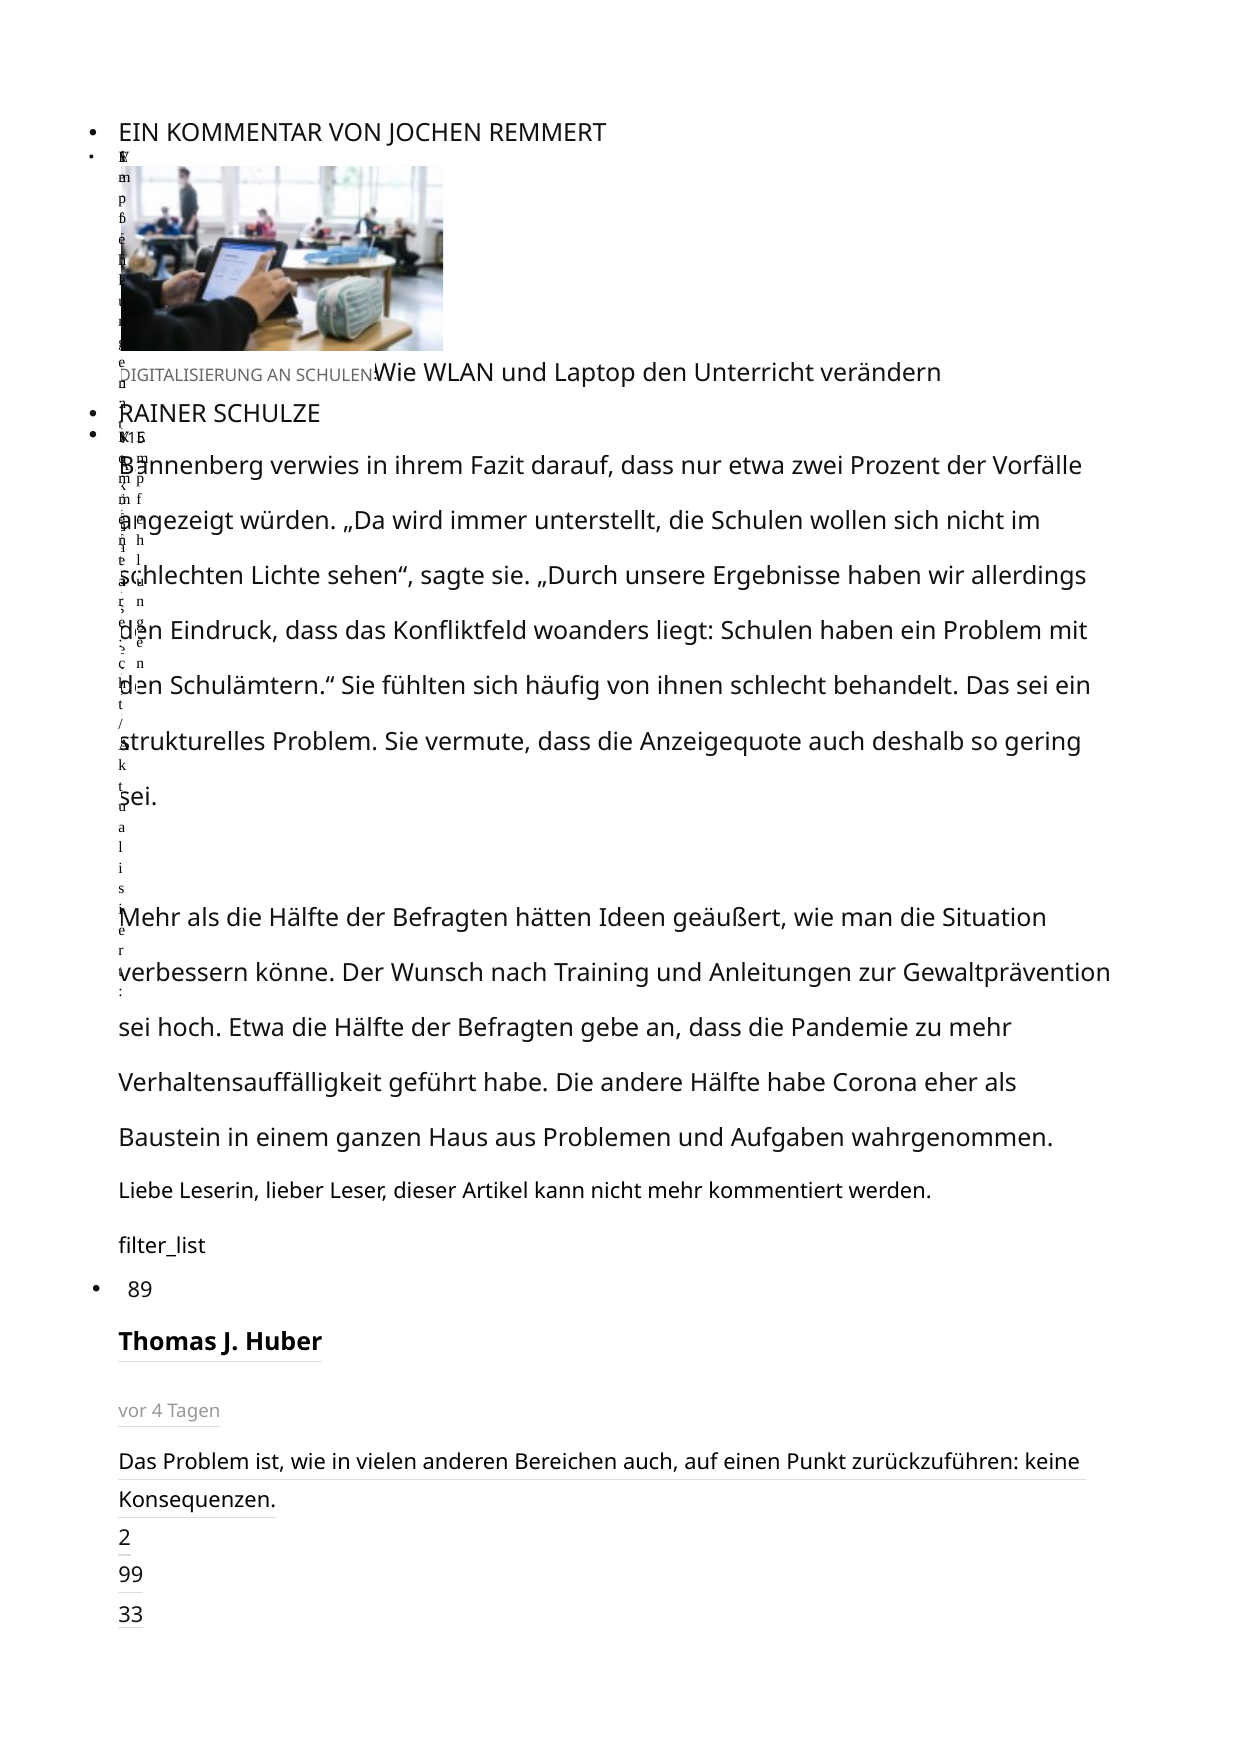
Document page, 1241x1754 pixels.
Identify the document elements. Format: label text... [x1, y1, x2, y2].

text filter_list [118, 1230, 1122, 1260]
text DIGITALISIERUNG AN SCHULENWie WLAN und Laptop den Unterricht verändern [121, 355, 1122, 389]
text Mehr als die Hälfte der Befragten hätten Ideen geäußert, wie man die Situation verbessern könne. Der Wunsch nach Training und Anleitungen zur Gewaltprävention sei hoch. Etwa die Hälfte der Befragten gebe an, dass die Pandemie zu mehr Verhaltensauffälligkeit geführt habe. Die andere Hälfte habe Corona eher als Baustein in einem ganzen Haus aus Problemen und Aufgaben wahrgenommen. [118, 899, 1122, 1154]
list 1 [121, 148, 1122, 166]
list 116 [121, 428, 136, 448]
text Thomas J. Huber [118, 1324, 1122, 1362]
text vor 4 Tagen [118, 1398, 1117, 1427]
list 116 [138, 428, 1122, 448]
text 33 [118, 1597, 1122, 1628]
text Liebe Leserin, lieber Leser, dieser Artikel kann nicht mehr kommentiert werden. [118, 1175, 1122, 1205]
list 89 [121, 1274, 1122, 1304]
text Bannenberg verwies in ihrem Fazit darauf, dass nur etwa zwei Prozent der Vorfälle angezeigt würden. „Da wird immer unterstellt, die Schulen wollen sich nicht im schlechten Lichte sehen“, sagte sie. „Durch unsere Ergebnisse haben wir allerdings den Eindruck, dass das Konfliktfeld woanders liegt: Schulen haben ein Problem mit den Schulämtern.“ Sie fühlten sich häufig von ihnen schlecht behandelt. Das sei ein strukturelles Problem. Sie vermute, dass die Anzeigequote auch deshalb so gering sei. [121, 448, 1122, 812]
picture [121, 166, 444, 351]
text 2 [118, 1522, 1122, 1556]
text 99 [118, 1559, 1122, 1593]
text Das Problem ist, wie in vielen anderen Bereichen auch, auf einen Punkt zurückzuführen: keine Konsequenzen. [118, 1446, 1122, 1518]
list RAINER SCHULZE [121, 398, 1122, 428]
list EIN KOMMENTAR VON JOCHEN REMMERT [118, 118, 1122, 148]
